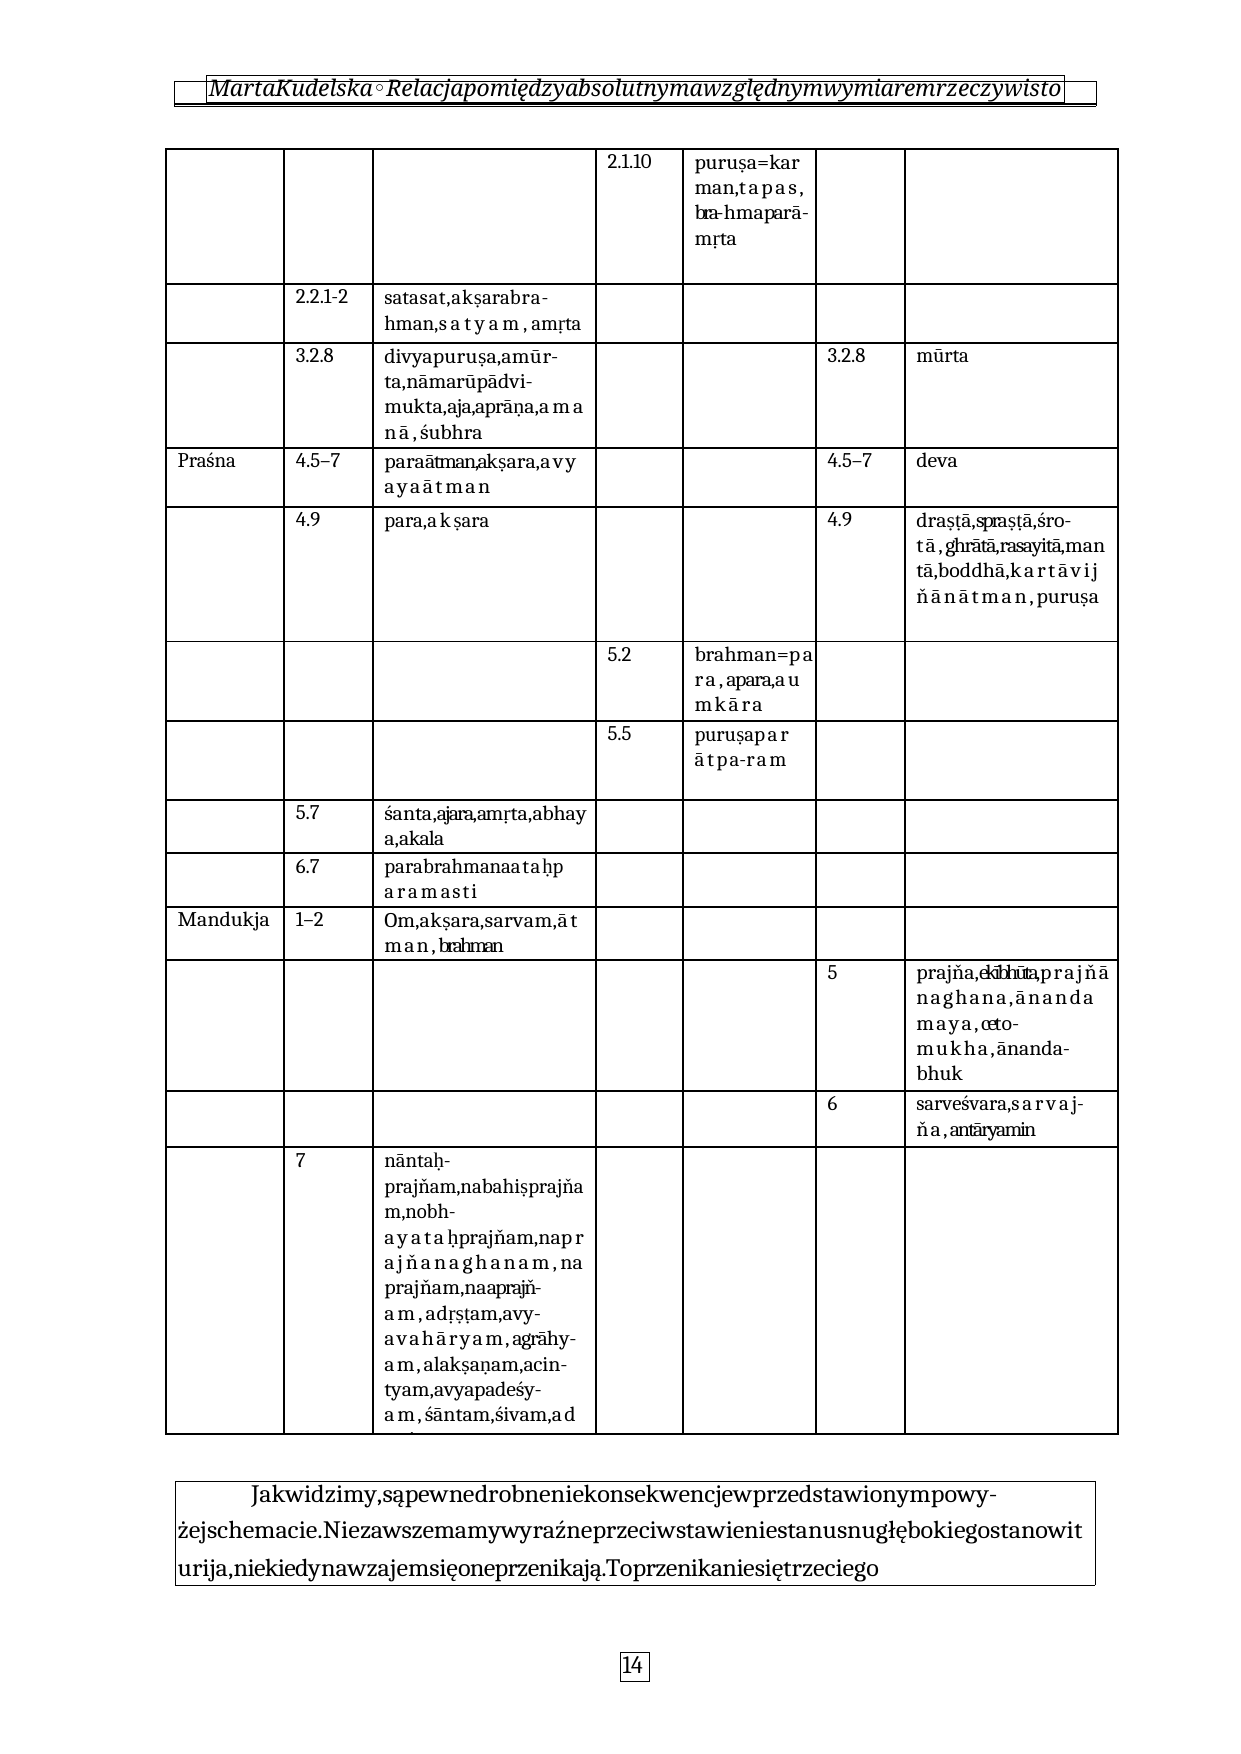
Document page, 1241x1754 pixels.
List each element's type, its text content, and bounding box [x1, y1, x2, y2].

text satasat,akṣarabra-hman,satyam,amṛta [384, 285, 588, 335]
text 2.1.10 [607, 150, 682, 173]
text para,akṣara [384, 508, 595, 532]
text żejschemacie.Niezawszemamywyraźneprzeciwstawieniestanusnugłębokiegostanowiturija,niekiedynawzajemsięoneprzenikają.Toprzenikaniesiętrzeciego [177, 1508, 1092, 1583]
text sarveśvara,sarvaj-ňa,antāryamin [916, 1092, 1111, 1141]
text 2.2.1-2 [296, 285, 372, 308]
text 1–2 [296, 908, 372, 932]
text MartaKudelska◦Relacjapomiędzyabsolutnymawzględnymwymiaremrzeczywistościw... [208, 82, 1064, 102]
text 3.2.8 [296, 344, 372, 367]
text 4.9 [827, 508, 904, 532]
text MartaKudelska◦Relacjapomiędzyabsolutnymawzględnymwymiaremrzeczywistościw... [208, 76, 1064, 81]
text 4.5–7 [827, 449, 904, 472]
text Om,akṣara,sarvam,ātman,brahman [384, 908, 588, 958]
text Jakwidzimy,sąpewnedrobneniekonsekwencjewprzedstawionympowy- [177, 1482, 1095, 1508]
text 4.9 [296, 508, 372, 532]
text draṣṭā,spraṣṭā,śro-tā,ghrātā,rasayitā,mantā,boddhā,kartāvijňānātman,puruṣa [916, 508, 1111, 608]
text 6.7 [296, 854, 372, 878]
text 4.5–7 [296, 449, 372, 472]
text 5 [827, 961, 904, 985]
text brahman=para,apara,aumkāra [694, 642, 815, 717]
text deva [916, 449, 1117, 472]
text paraātman,akṣara,avyayaātman [384, 449, 588, 498]
text 14 [622, 1653, 649, 1679]
text 6 [827, 1092, 904, 1116]
text 3.2.8 [827, 344, 904, 367]
text Mandukja [177, 908, 283, 932]
text 5.5 [607, 722, 682, 746]
text divyapuruṣa,amūr-ta,nāmarūpādvi-mukta,aja,aprāṇa,amanā,śubhra [384, 344, 588, 444]
text śanta,ajara,amṛta,abhaya,akala [384, 801, 588, 851]
text prajňa,ekībhūta,prajňānaghana,ānandamaya,ceto-mukha,ānanda-bhuk [916, 961, 1111, 1085]
text Praśna [177, 449, 283, 472]
text nāntaḥ-prajňam,nabahiṣprajňam,nobh-ayataḥprajňam,naprajňanaghanam,naprajňam,naaprajň-am,adṛṣṭam,avy-avahāryam,agrāhy-am,alakṣaṇam,acin-tyam,avyapadeśy-am,śāntam,śivam,advaitam,ātman [384, 1148, 588, 1433]
text parabrahmanaataḥparamasti [384, 854, 573, 904]
text puruṣa=karman,tapas,bra-hmaparā-mṛta [694, 150, 815, 250]
text 7 [296, 1148, 372, 1172]
text puruṣaparātpa-ram [694, 722, 801, 771]
text mūrta [916, 344, 1117, 367]
text 5.7 [296, 801, 372, 825]
text 5.2 [607, 642, 682, 666]
